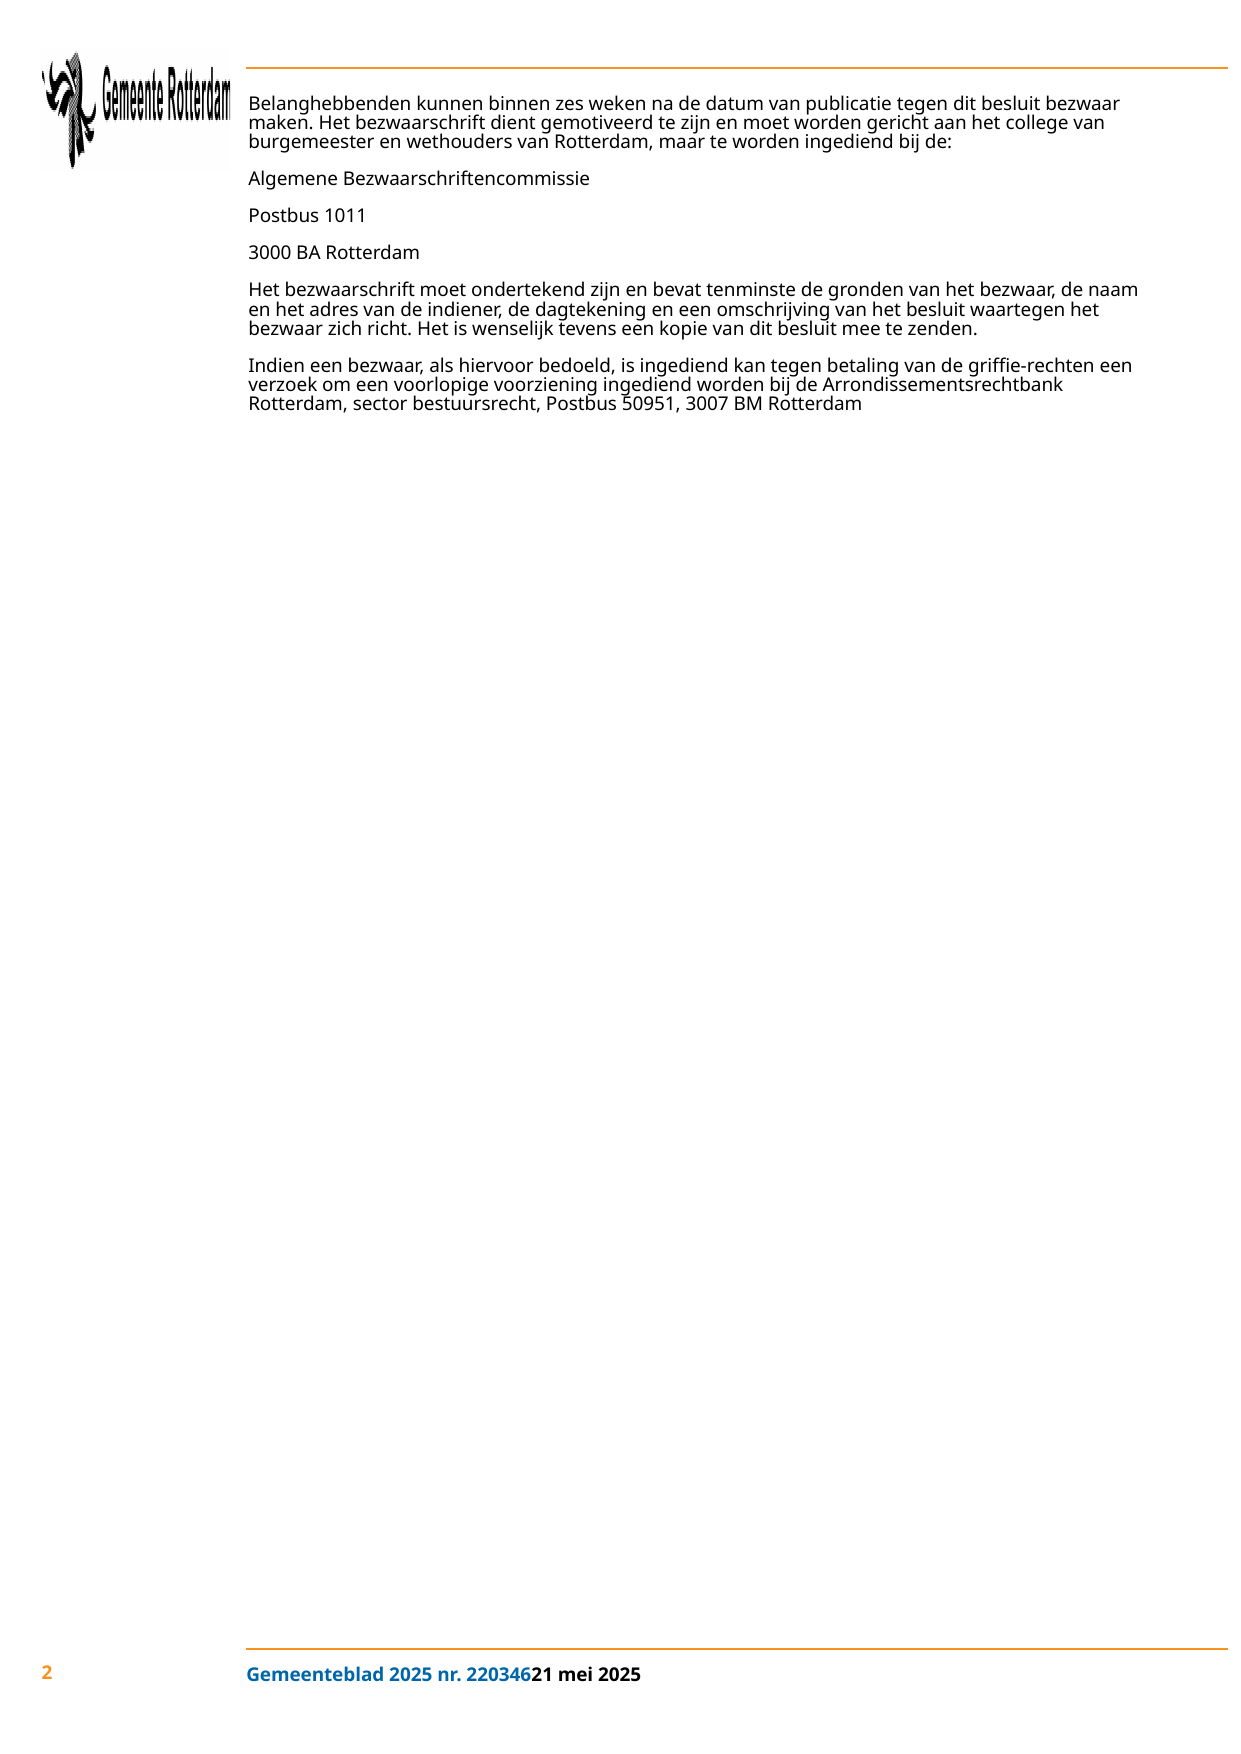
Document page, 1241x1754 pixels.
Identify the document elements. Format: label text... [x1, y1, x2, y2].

text Postbus 1011 [248, 207, 1152, 227]
text Het bezwaarschrift moet ondertekend zijn en bevat tenminste de gronden van het bezwaar, de naam en het adres van de indiener, de dagtekening en een omschrijving van het besluit waartegen het bezwaar zich richt. Het is wenselijk tevens een kopie van dit besluit mee te zenden. [248, 281, 1152, 339]
picture [41, 47, 231, 172]
text Belanghebbenden kunnen binnen zes weken na de datum van publicatie tegen dit besluit bezwaar maken. Het bezwaarschrift dient gemotiveerd te zijn en moet worden gericht aan het college van burgemeester en wethouders van Rotterdam, maar te worden ingediend bij de: [248, 95, 1152, 153]
text Algemene Bezwaarschriftencommissie [248, 170, 1152, 190]
text Indien een bezwaar, als hiervoor bedoeld, is ingediend kan tegen betaling van de griffie-rechten een verzoek om een voorlopige voorziening ingediend worden bij de Arrondissementsrechtbank Rotterdam, sector bestuursrecht, Postbus 50951, 3007 BM Rotterdam [248, 357, 1152, 415]
text 3000 BA Rotterdam [248, 244, 1152, 264]
